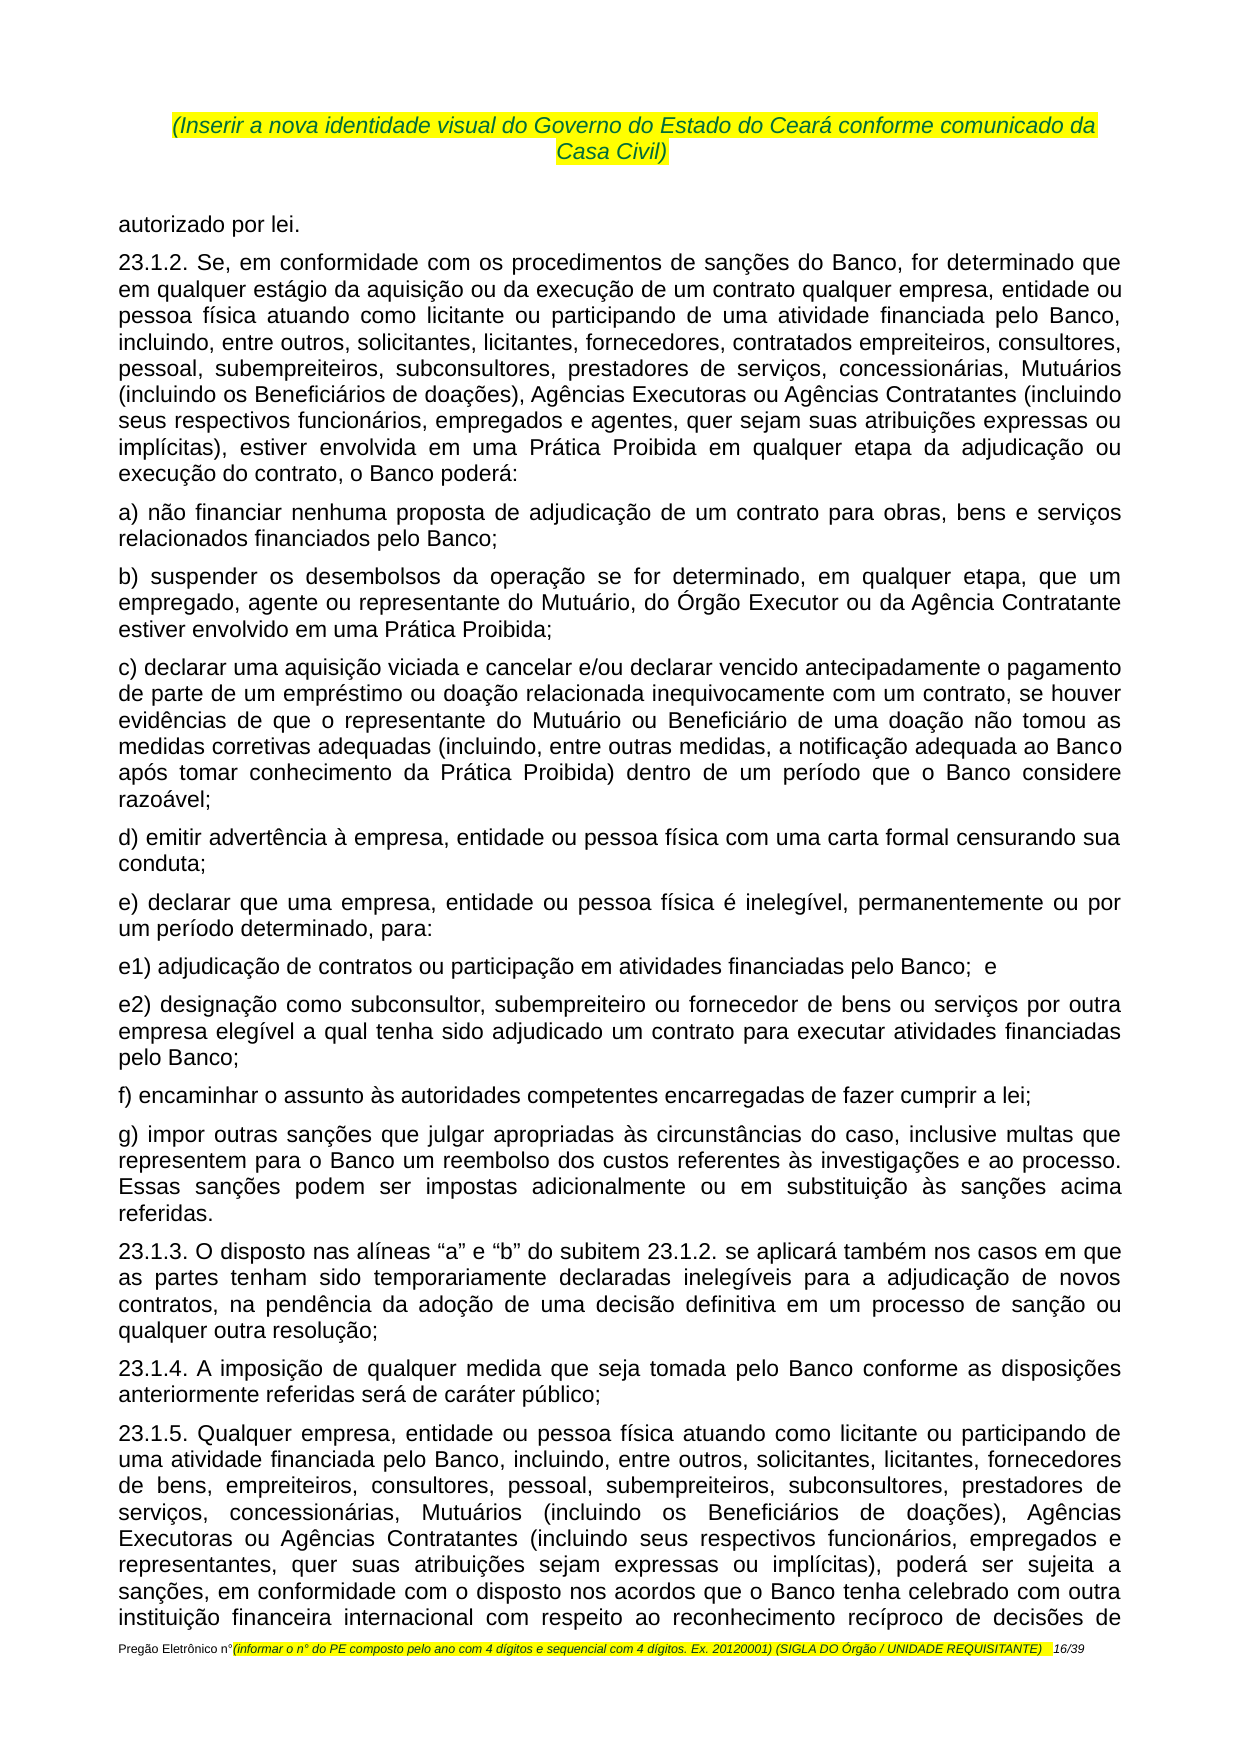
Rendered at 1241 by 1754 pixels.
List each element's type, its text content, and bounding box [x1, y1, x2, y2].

text g) impor outras sanções que julgar apropriadas às circunstâncias do caso, inclusive multas que representem para o Banco um reembolso dos custos referentes às investigações e ao processo. Essas sanções podem ser impostas adicionalmente ou em substituição às sanções acima referidas. [118, 1121, 1122, 1226]
text autorizado por lei. [118, 211, 1122, 237]
text 23.1.5. Qualquer empresa, entidade ou pessoa física atuando como licitante ou participando de uma atividade financiada pelo Banco, incluindo, entre outros, solicitantes, licitantes, fornecedores de bens, empreiteiros, consultores, pessoal, subempreiteiros, subconsultores, prestadores de serviços, concessionárias, Mutuários (incluindo os Beneficiários de doações), Agências Executoras ou Agências Contratantes (incluindo seus respectivos funcionários, empregados e representantes, quer suas atribuições sejam expressas ou implícitas), poderá ser sujeita a sanções, em conformidade com o disposto nos acordos que o Banco tenha celebrado com outra instituição financeira internacional com respeito ao reconhecimento recíproco de decisões de [118, 1420, 1122, 1631]
text f) encaminhar o assunto às autoridades competentes encarregadas de fazer cumprir a lei; [118, 1082, 1122, 1109]
text 23.1.3. O disposto nas alíneas “a” e “b” do subitem 23.1.2. se aplicará também nos casos em que as partes tenham sido temporariamente declaradas inelegíveis para a adjudicação de novos contratos, na pendência da adoção de uma decisão definitiva em um processo de sanção ou qualquer outra resolução; [118, 1238, 1122, 1343]
text 23.1.2. Se, em conformidade com os procedimentos de sanções do Banco, for determinado que em qualquer estágio da aquisição ou da execução de um contrato qualquer empresa, entidade ou pessoa física atuando como licitante ou participando de uma atividade financiada pelo Banco, incluindo, entre outros, solicitantes, licitantes, fornecedores, contratados empreiteiros, consultores, pessoal, subempreiteiros, subconsultores, prestadores de serviços, concessionárias, Mutuários (incluindo os Beneficiários de doações), Agências Executoras ou Agências Contratantes (incluindo seus respectivos funcionários, empregados e agentes, quer sejam suas atribuições expressas ou implícitas), estiver envolvida em uma Prática Proibida em qualquer etapa da adjudicação ou execução do contrato, o Banco poderá: [118, 249, 1122, 487]
text e2) designação como subconsultor, subempreiteiro ou fornecedor de bens ou serviços por outra empresa elegível a qual tenha sido adjudicado um contrato para executar atividades financiadas pelo Banco; [118, 991, 1122, 1070]
text 23.1.4. A imposição de qualquer medida que seja tomada pelo Banco conforme as disposições anteriormente referidas será de caráter público; [118, 1355, 1122, 1408]
text a) não financiar nenhuma proposta de adjudicação de um contrato para obras, bens e serviços relacionados financiados pelo Banco; [118, 498, 1122, 551]
text c) declarar uma aquisição viciada e cancelar e/ou declarar vencido antecipadamente o pagamento de parte de um empréstimo ou doação relacionada inequivocamente com um contrato, se houver evidências de que o representante do Mutuário ou Beneficiário de uma doação não tomou as medidas corretivas adequadas (incluindo, entre outras medidas, a notificação adequada ao Banco após tomar conhecimento da Prática Proibida) dentro de um período que o Banco considere razoável; [118, 654, 1122, 812]
text e1) adjudicação de contratos ou participação em atividades financiadas pelo Banco; e [118, 953, 1122, 979]
text e) declarar que uma empresa, entidade ou pessoa física é inelegível, permanentemente ou por um período determinado, para: [118, 888, 1122, 941]
text b) suspender os desembolsos da operação se for determinado, em qualquer etapa, que um empregado, agente ou representante do Mutuário, do Órgão Executor ou da Agência Contratante estiver envolvido em uma Prática Proibida; [118, 563, 1122, 642]
text d) emitir advertência à empresa, entidade ou pessoa física com uma carta formal censurando sua conduta; [118, 824, 1122, 877]
